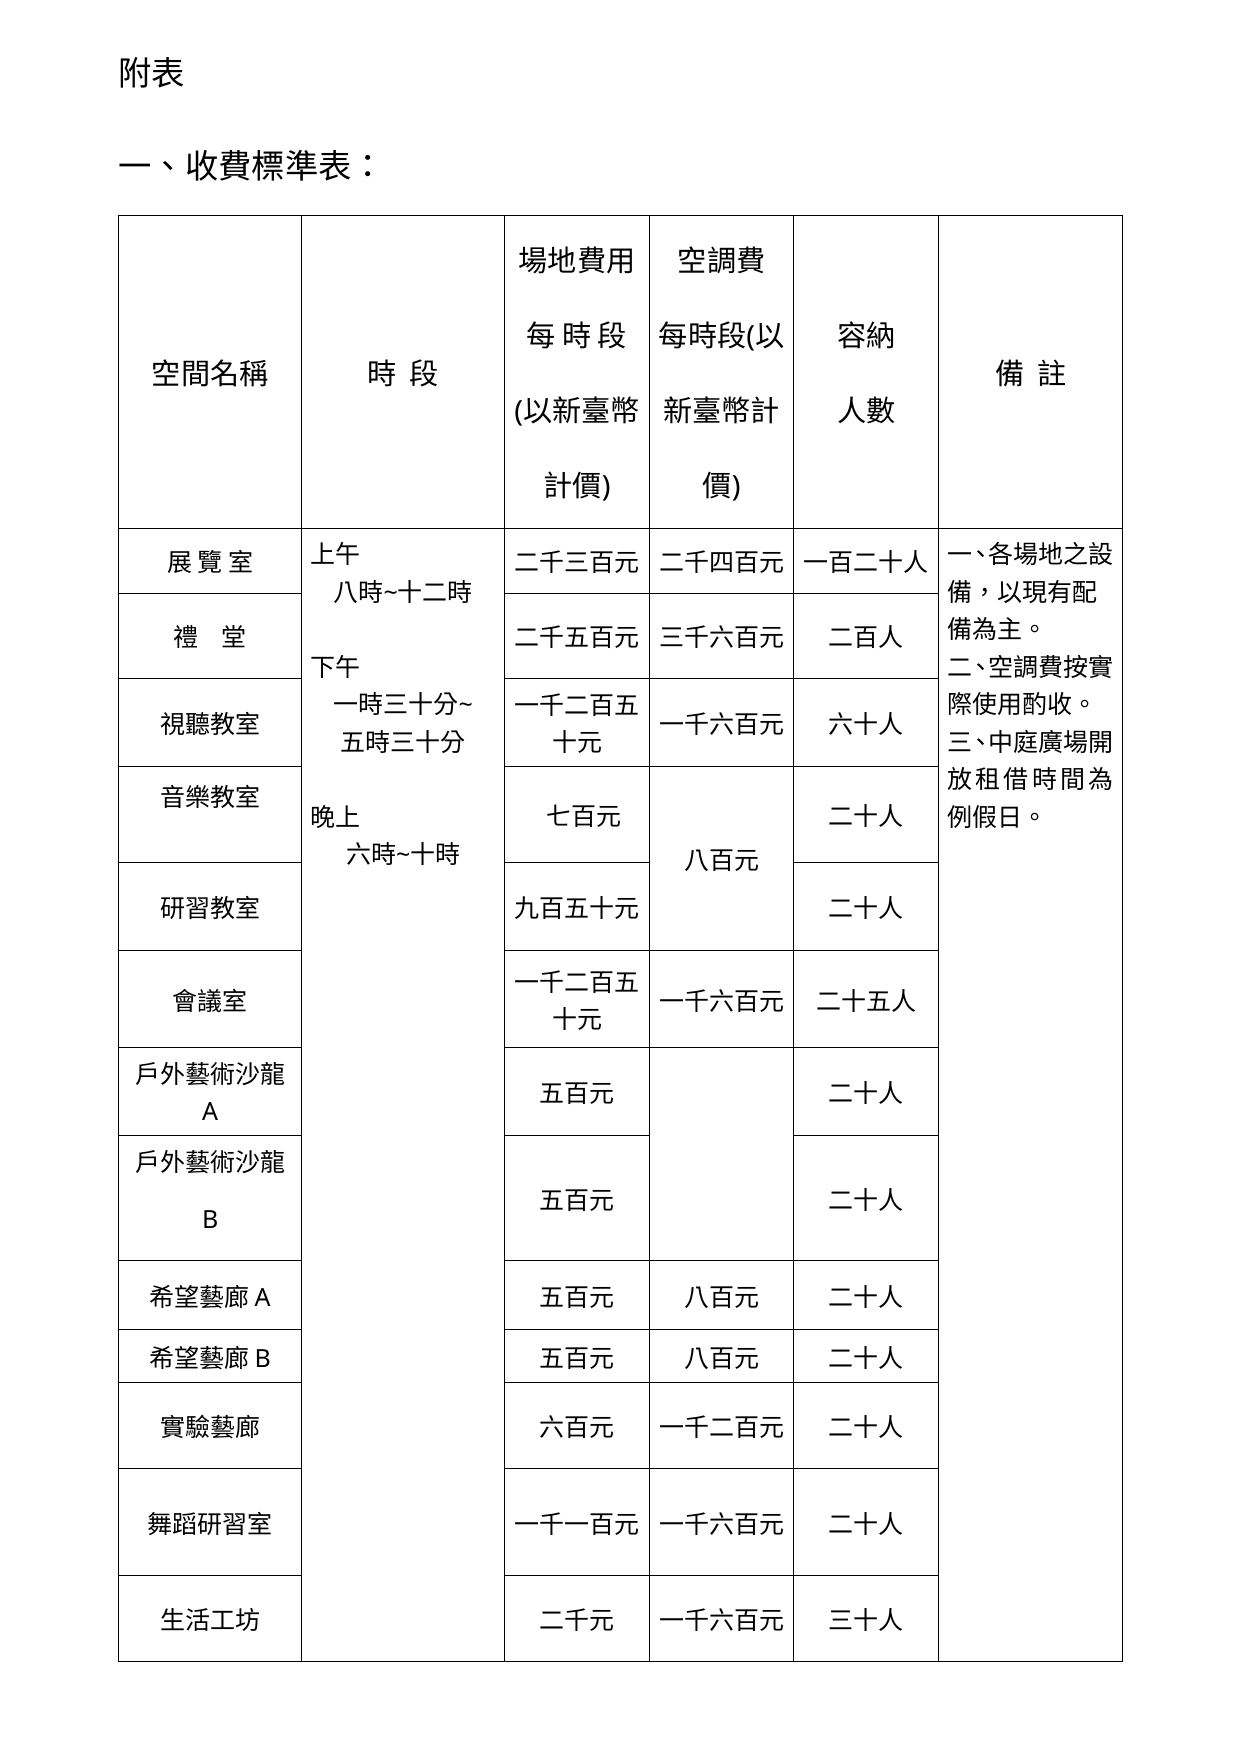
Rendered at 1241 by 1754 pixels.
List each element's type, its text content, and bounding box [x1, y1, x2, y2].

table_cell 三十人 [794, 1576, 938, 1661]
table_cell 七百元 [505, 767, 649, 862]
table_cell 一千六百元 [650, 679, 793, 766]
table_cell 二十人 [794, 767, 938, 862]
table_cell 希望藝廊A [119, 1261, 301, 1329]
table_cell 五百元 [505, 1136, 649, 1260]
table_cell 實驗藝廊 [119, 1383, 301, 1468]
table_cell 戶外藝術沙龍A [119, 1048, 301, 1135]
table_cell 八百元 [650, 767, 793, 950]
table_cell 戶外藝術沙龍B [119, 1136, 301, 1260]
table_cell 會議室 [119, 951, 301, 1047]
table_cell 一千六百元 [650, 1469, 793, 1575]
table_cell 二千三百元 [505, 529, 649, 593]
table_cell 上午 八時~十二時 下午 一時三十分~ 五時三十分 晚上 六時~十時 [302, 529, 504, 1661]
table_cell 六十人 [794, 679, 938, 766]
table_header 備 註 [939, 216, 1122, 527]
table_cell 二千五百元 [505, 594, 649, 678]
table_cell 二千元 [505, 1576, 649, 1661]
table_cell 八百元 [650, 1330, 793, 1382]
table_cell 六百元 [505, 1383, 649, 1468]
table_cell 研習教室 [119, 863, 301, 950]
table_cell 一千一百元 [505, 1469, 649, 1575]
table_cell 一、各場地之設備，以現有配備為主。 二、空調費按實際使用酌收。 三、中庭廣場開放租借時間為例假日。 [939, 529, 1122, 1661]
table_cell 一千二百元 [650, 1383, 793, 1468]
table_cell 一千六百元 [650, 951, 793, 1047]
table_cell 音樂教室 [119, 767, 301, 862]
text 附表 [118, 33, 1122, 108]
table_cell 二十人 [794, 1136, 938, 1260]
table_cell 二十人 [794, 1383, 938, 1468]
table_cell 二十人 [794, 1330, 938, 1382]
table_cell 禮 堂 [119, 594, 301, 678]
table_cell 五百元 [505, 1048, 649, 1135]
table_cell 二十人 [794, 1469, 938, 1575]
table_cell 二百人 [794, 594, 938, 678]
table_cell 二十人 [794, 1261, 938, 1329]
table_cell [650, 1048, 793, 1260]
table_cell 展 覽 室 [119, 529, 301, 593]
table_cell 二十人 [794, 863, 938, 950]
table_cell 五百元 [505, 1330, 649, 1382]
table_header 容納 人數 [794, 216, 938, 527]
table_cell 生活工坊 [119, 1576, 301, 1661]
table_header 空調費 每時段(以新臺幣計價) [650, 216, 793, 527]
table_cell 一千六百元 [650, 1576, 793, 1661]
table_header 空間名稱 [119, 216, 301, 527]
table_cell 二十五人 [794, 951, 938, 1047]
text 一、收費標準表： [118, 127, 1122, 202]
table_cell 二十人 [794, 1048, 938, 1135]
table_cell 一千二百五十元 [505, 951, 649, 1047]
table_cell 二千四百元 [650, 529, 793, 593]
table_cell 九百五十元 [505, 863, 649, 950]
table_cell 三千六百元 [650, 594, 793, 678]
table_cell 希望藝廊B [119, 1330, 301, 1382]
table_cell 一千二百五十元 [505, 679, 649, 766]
table_cell 一百二十人 [794, 529, 938, 593]
table_header 場地費用 每 時 段 (以新臺幣計價) [505, 216, 649, 527]
table_cell 五百元 [505, 1261, 649, 1329]
table_cell 舞蹈研習室 [119, 1469, 301, 1575]
table_header 時 段 [302, 216, 504, 527]
table_cell 視聽教室 [119, 679, 301, 766]
table_cell 八百元 [650, 1261, 793, 1329]
